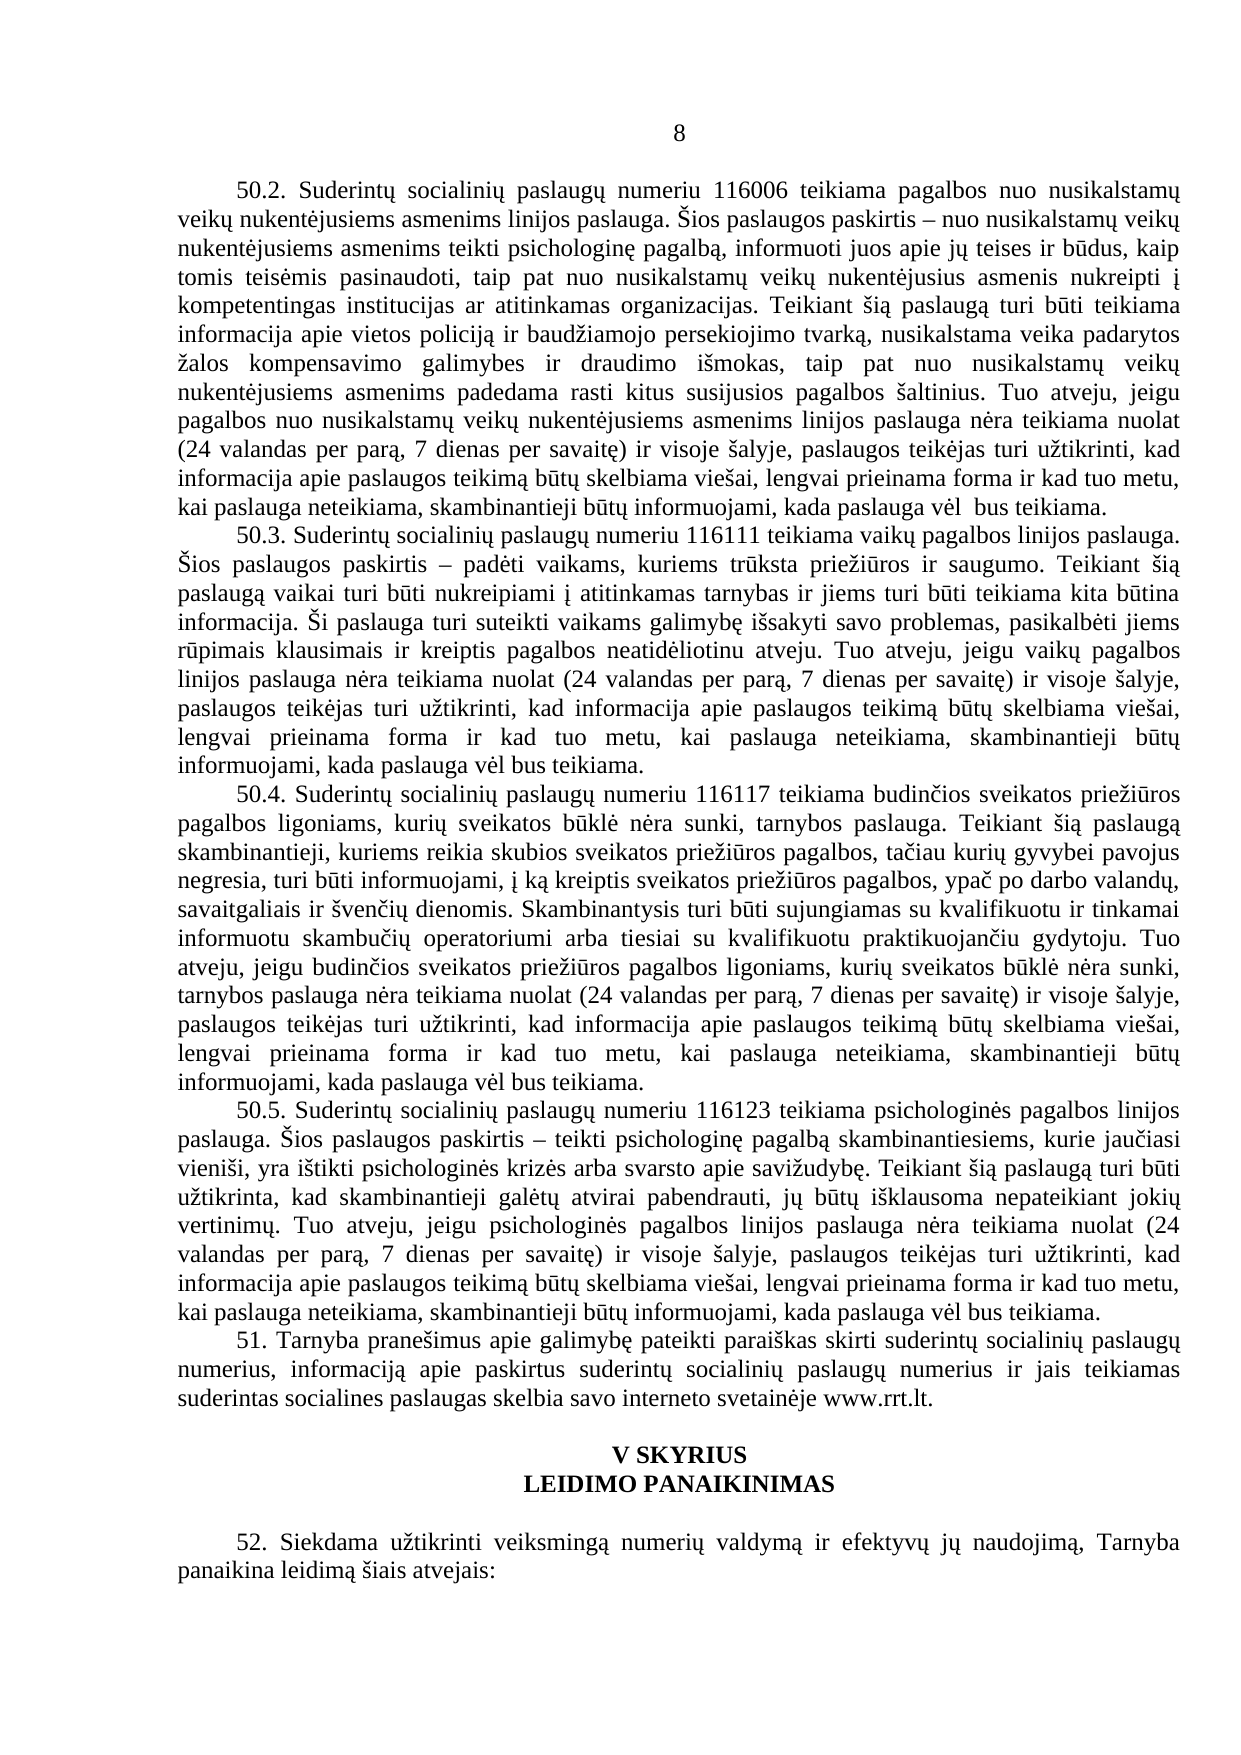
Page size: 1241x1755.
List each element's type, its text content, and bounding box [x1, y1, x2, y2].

text 51. Tarnyba pranešimus apie galimybę pateikti paraiškas skirti suderintų socialinių paslaugų numerius, informaciją apie paskirtus suderintų socialinių paslaugų numerius ir jais teikiamas suderintas socialines paslaugas skelbia savo interneto svetainėje www.rrt.lt. [177, 1326, 1181, 1412]
text 50.3. Suderintų socialinių paslaugų numeriu 116111 teikiama vaikų pagalbos linijos paslauga. Šios paslaugos paskirtis – padėti vaikams, kuriems trūksta priežiūros ir saugumo. Teikiant šią paslaugą vaikai turi būti nukreipiami į atitinkamas tarnybas ir jiems turi būti teikiama kita būtina informacija. Ši paslauga turi suteikti vaikams galimybę išsakyti savo problemas, pasikalbėti jiems rūpimais klausimais ir kreiptis pagalbos neatidėliotinu atveju. Tuo atveju, jeigu vaikų pagalbos linijos paslauga nėra teikiama nuolat (24 valandas per parą, 7 dienas per savaitę) ir visoje šalyje, paslaugos teikėjas turi užtikrinti, kad informacija apie paslaugos teikimą būtų skelbiama viešai, lengvai prieinama forma ir kad tuo metu, kai paslauga neteikiama, skambinantieji būtų informuojami, kada paslauga vėl bus teikiama. [177, 521, 1181, 779]
text V skyrius [177, 1441, 1181, 1469]
text 50.2. Suderintų socialinių paslaugų numeriu 116006 teikiama pagalbos nuo nusikalstamų veikų nukentėjusiems asmenims linijos paslauga. Šios paslaugos paskirtis – nuo nusikalstamų veikų nukentėjusiems asmenims teikti psichologinę pagalbą, informuoti juos apie jų teises ir būdus, kaip tomis teisėmis pasinaudoti, taip pat nuo nusikalstamų veikų nukentėjusius asmenis nukreipti į kompetentingas institucijas ar atitinkamas organizacijas. Teikiant šią paslaugą turi būti teikiama informacija apie vietos policiją ir baudžiamojo persekiojimo tvarką, nusikalstama veika padarytos žalos kompensavimo galimybes ir draudimo išmokas, taip pat nuo nusikalstamų veikų nukentėjusiems asmenims padedama rasti kitus susijusios pagalbos šaltinius. Tuo atveju, jeigu pagalbos nuo nusikalstamų veikų nukentėjusiems asmenims linijos paslauga nėra teikiama nuolat (24 valandas per parą, 7 dienas per savaitę) ir visoje šalyje, paslaugos teikėjas turi užtikrinti, kad informacija apie paslaugos teikimą būtų skelbiama viešai, lengvai prieinama forma ir kad tuo metu, kai paslauga neteikiama, skambinantieji būtų informuojami, kada paslauga vėl bus teikiama. [177, 176, 1181, 521]
text LEIDIMO panaikinimas [177, 1469, 1181, 1498]
text 50.4. Suderintų socialinių paslaugų numeriu 116117 teikiama budinčios sveikatos priežiūros pagalbos ligoniams, kurių sveikatos būklė nėra sunki, tarnybos paslauga. Teikiant šią paslaugą skambinantieji, kuriems reikia skubios sveikatos priežiūros pagalbos, tačiau kurių gyvybei pavojus negresia, turi būti informuojami, į ką kreiptis sveikatos priežiūros pagalbos, ypač po darbo valandų, savaitgaliais ir švenčių dienomis. Skambinantysis turi būti sujungiamas su kvalifikuotu ir tinkamai informuotu skambučių operatoriumi arba tiesiai su kvalifikuotu praktikuojančiu gydytoju. Tuo atveju, jeigu budinčios sveikatos priežiūros pagalbos ligoniams, kurių sveikatos būklė nėra sunki, tarnybos paslauga nėra teikiama nuolat (24 valandas per parą, 7 dienas per savaitę) ir visoje šalyje, paslaugos teikėjas turi užtikrinti, kad informacija apie paslaugos teikimą būtų skelbiama viešai, lengvai prieinama forma ir kad tuo metu, kai paslauga neteikiama, skambinantieji būtų informuojami, kada paslauga vėl bus teikiama. [177, 779, 1181, 1096]
text 50.5. Suderintų socialinių paslaugų numeriu 116123 teikiama psichologinės pagalbos linijos paslauga. Šios paslaugos paskirtis – teikti psichologinę pagalbą skambinantiesiems, kurie jaučiasi vieniši, yra ištikti psichologinės krizės arba svarsto apie savižudybę. Teikiant šią paslaugą turi būti užtikrinta, kad skambinantieji galėtų atvirai pabendrauti, jų būtų išklausoma nepateikiant jokių vertinimų. Tuo atveju, jeigu psichologinės pagalbos linijos paslauga nėra teikiama nuolat (24 valandas per parą, 7 dienas per savaitę) ir visoje šalyje, paslaugos teikėjas turi užtikrinti, kad informacija apie paslaugos teikimą būtų skelbiama viešai, lengvai prieinama forma ir kad tuo metu, kai paslauga neteikiama, skambinantieji būtų informuojami, kada paslauga vėl bus teikiama. [177, 1096, 1181, 1326]
text 52. Siekdama užtikrinti veiksmingą numerių valdymą ir efektyvų jų naudojimą, Tarnyba panaikina leidimą šiais atvejais: [177, 1527, 1181, 1584]
